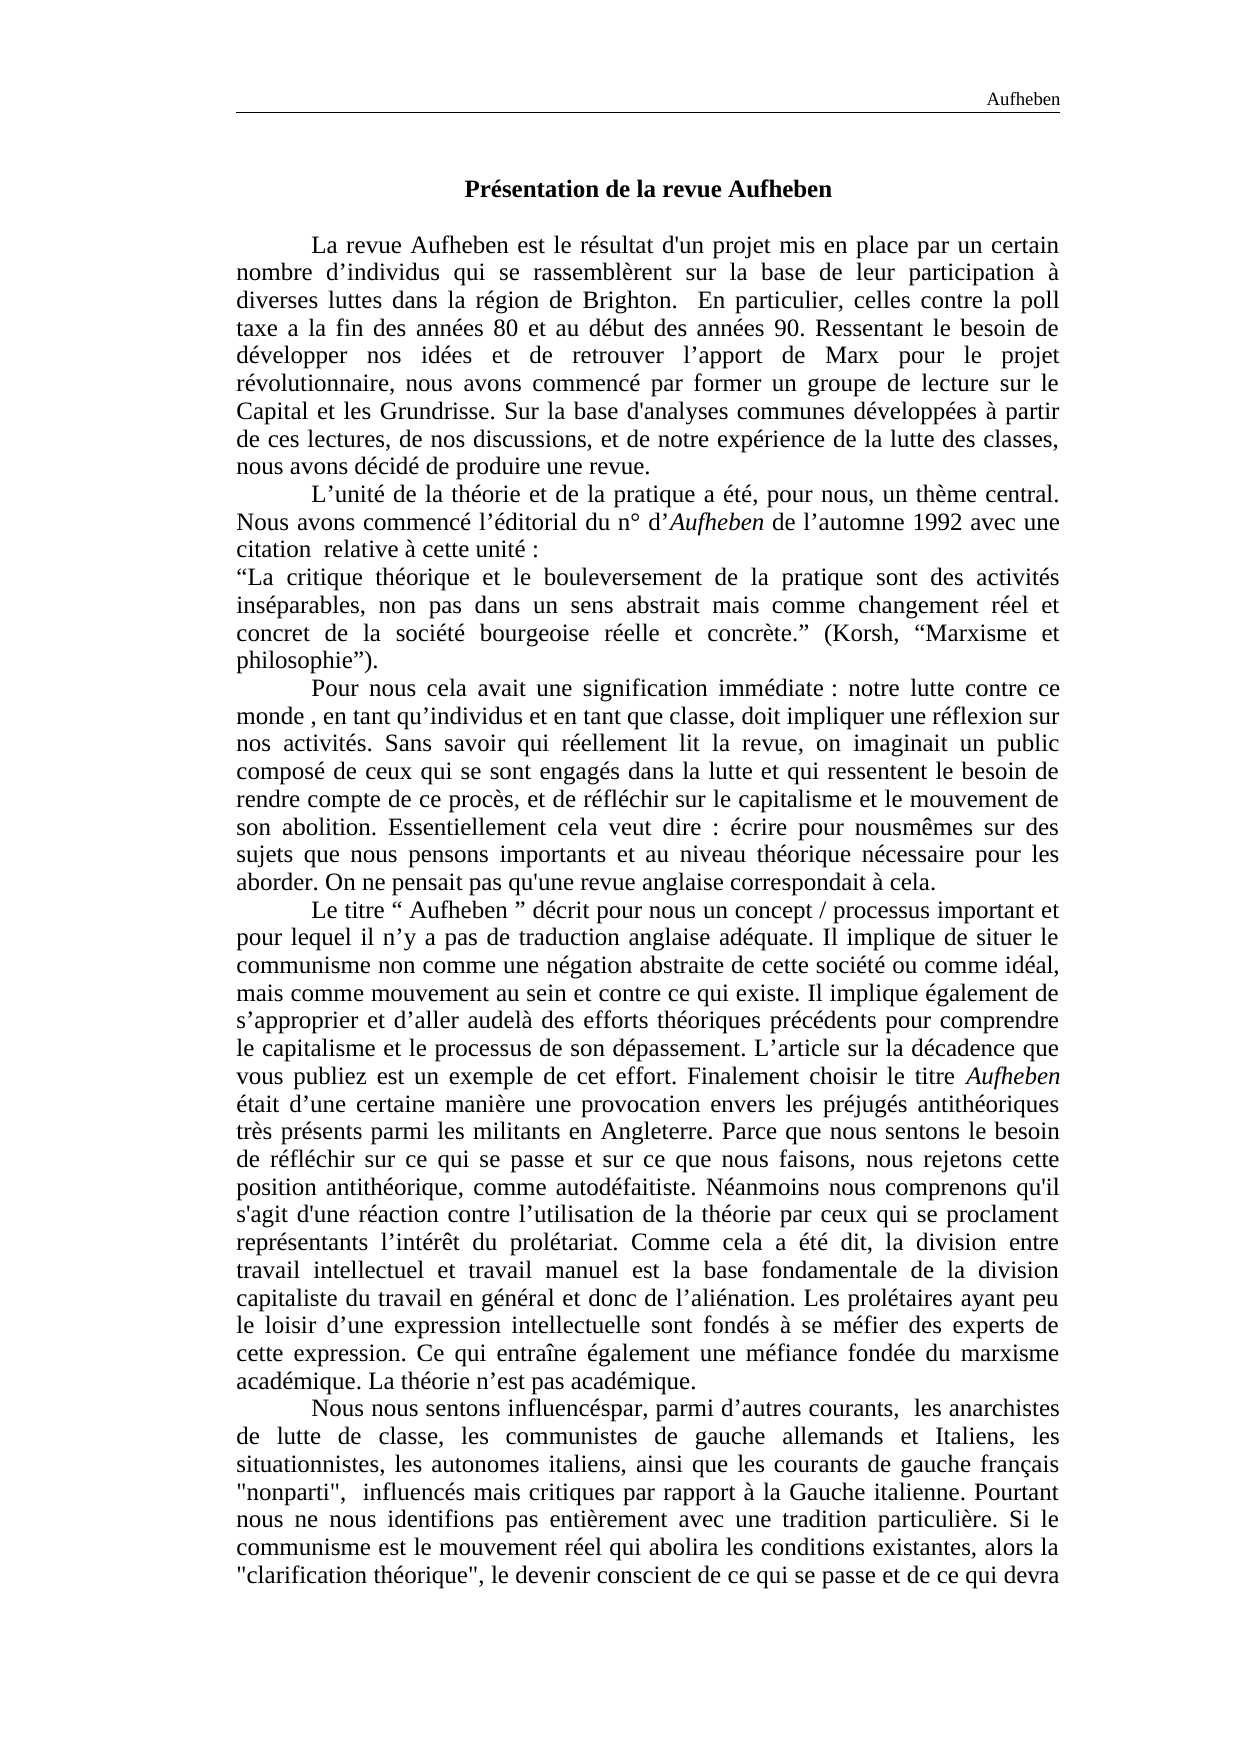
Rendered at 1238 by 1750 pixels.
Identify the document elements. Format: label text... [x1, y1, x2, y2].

text “La critique théorique et le bouleversement de la pratique sont des activités inséparables, non pas dans un sens abstrait mais comme changement réel et concret de la société bourgeoise réelle et concrète.” (Korsh, “Marxisme et philosophie”). [236, 563, 1060, 674]
text Le titre “ Aufheben ” décrit pour nous un concept / processus important et pour lequel il n’y a pas de traduction anglaise adéquate. Il implique de situer le communisme non comme une négation abstraite de cette société ou comme idéal, mais comme mouvement au sein et contre ce qui existe. Il implique également de s’approprier et d’aller audelà des efforts théoriques précédents pour comprendre le capitalisme et le processus de son dépassement. L’article sur la décadence que vous publiez est un exemple de cet effort. Finalement choisir le titre Aufheben était d’une certaine manière une provocation envers les préjugés antithéoriques très présents parmi les militants en Angleterre. Parce que nous sentons le besoin de réfléchir sur ce qui se passe et sur ce que nous faisons, nous rejetons cette position antithéorique, comme autodéfaitiste. Néanmoins nous comprenons qu'il s'agit d'une réaction contre l’utilisation de la théorie par ceux qui se proclament représentants l’intérêt du prolétariat. Comme cela a été dit, la division entre travail intellectuel et travail manuel est la base fondamentale de la division capitaliste du travail en général et donc de l’aliénation. Les prolétaires ayant peu le loisir d’une expression intellectuelle sont fondés à se méfier des experts de cette expression. Ce qui entraîne également une méfiance fondée du marxisme académique. La théorie n’est pas académique. [236, 896, 1060, 1394]
text Nous nous sentons influencéspar, parmi d’autres courants, les anarchistes de lutte de classe, les communistes de gauche allemands et Italiens, les situationnistes, les autonomes italiens, ainsi que les courants de gauche français "nonparti", influencés mais critiques par rapport à la Gauche italienne. Pourtant nous ne nous identifions pas entièrement avec une tradition particulière. Si le communisme est le mouvement réel qui abolira les conditions existantes, alors la "clarification théorique", le devenir conscient de ce qui se passe et de ce qui devra [236, 1394, 1060, 1588]
text La revue Aufheben est le résultat d'un projet mis en place par un certain nombre d’individus qui se rassemblèrent sur la base de leur participation à diverses luttes dans la région de Brighton. En particulier, celles contre la poll taxe a la fin des années 80 et au début des années 90. Ressentant le besoin de développer nos idées et de retrouver l’apport de Marx pour le projet révolutionnaire, nous avons commencé par former un groupe de lecture sur le Capital et les Grundrisse. Sur la base d'analyses communes développées à partir de ces lectures, de nos discussions, et de notre expérience de la lutte des classes, nous avons décidé de produire une revue. [236, 231, 1060, 480]
text L’unité de la théorie et de la pratique a été, pour nous, un thème central. Nous avons commencé l’éditorial du n° d’Aufheben de l’automne 1992 avec une citation relative à cette unité : [236, 480, 1060, 563]
subtitle Présentation de la revue Aufheben [236, 175, 1060, 203]
text Pour nous cela avait une signification immédiate : notre lutte contre ce monde , en tant qu’individus et en tant que classe, doit impliquer une réflexion sur nos activités. Sans savoir qui réellement lit la revue, on imaginait un public composé de ceux qui se sont engagés dans la lutte et qui ressentent le besoin de rendre compte de ce procès, et de réfléchir sur le capitalisme et le mouvement de son abolition. Essentiellement cela veut dire : écrire pour nousmêmes sur des sujets que nous pensons importants et au niveau théorique nécessaire pour les aborder. On ne pensait pas qu'une revue anglaise correspondait à cela. [236, 674, 1060, 896]
